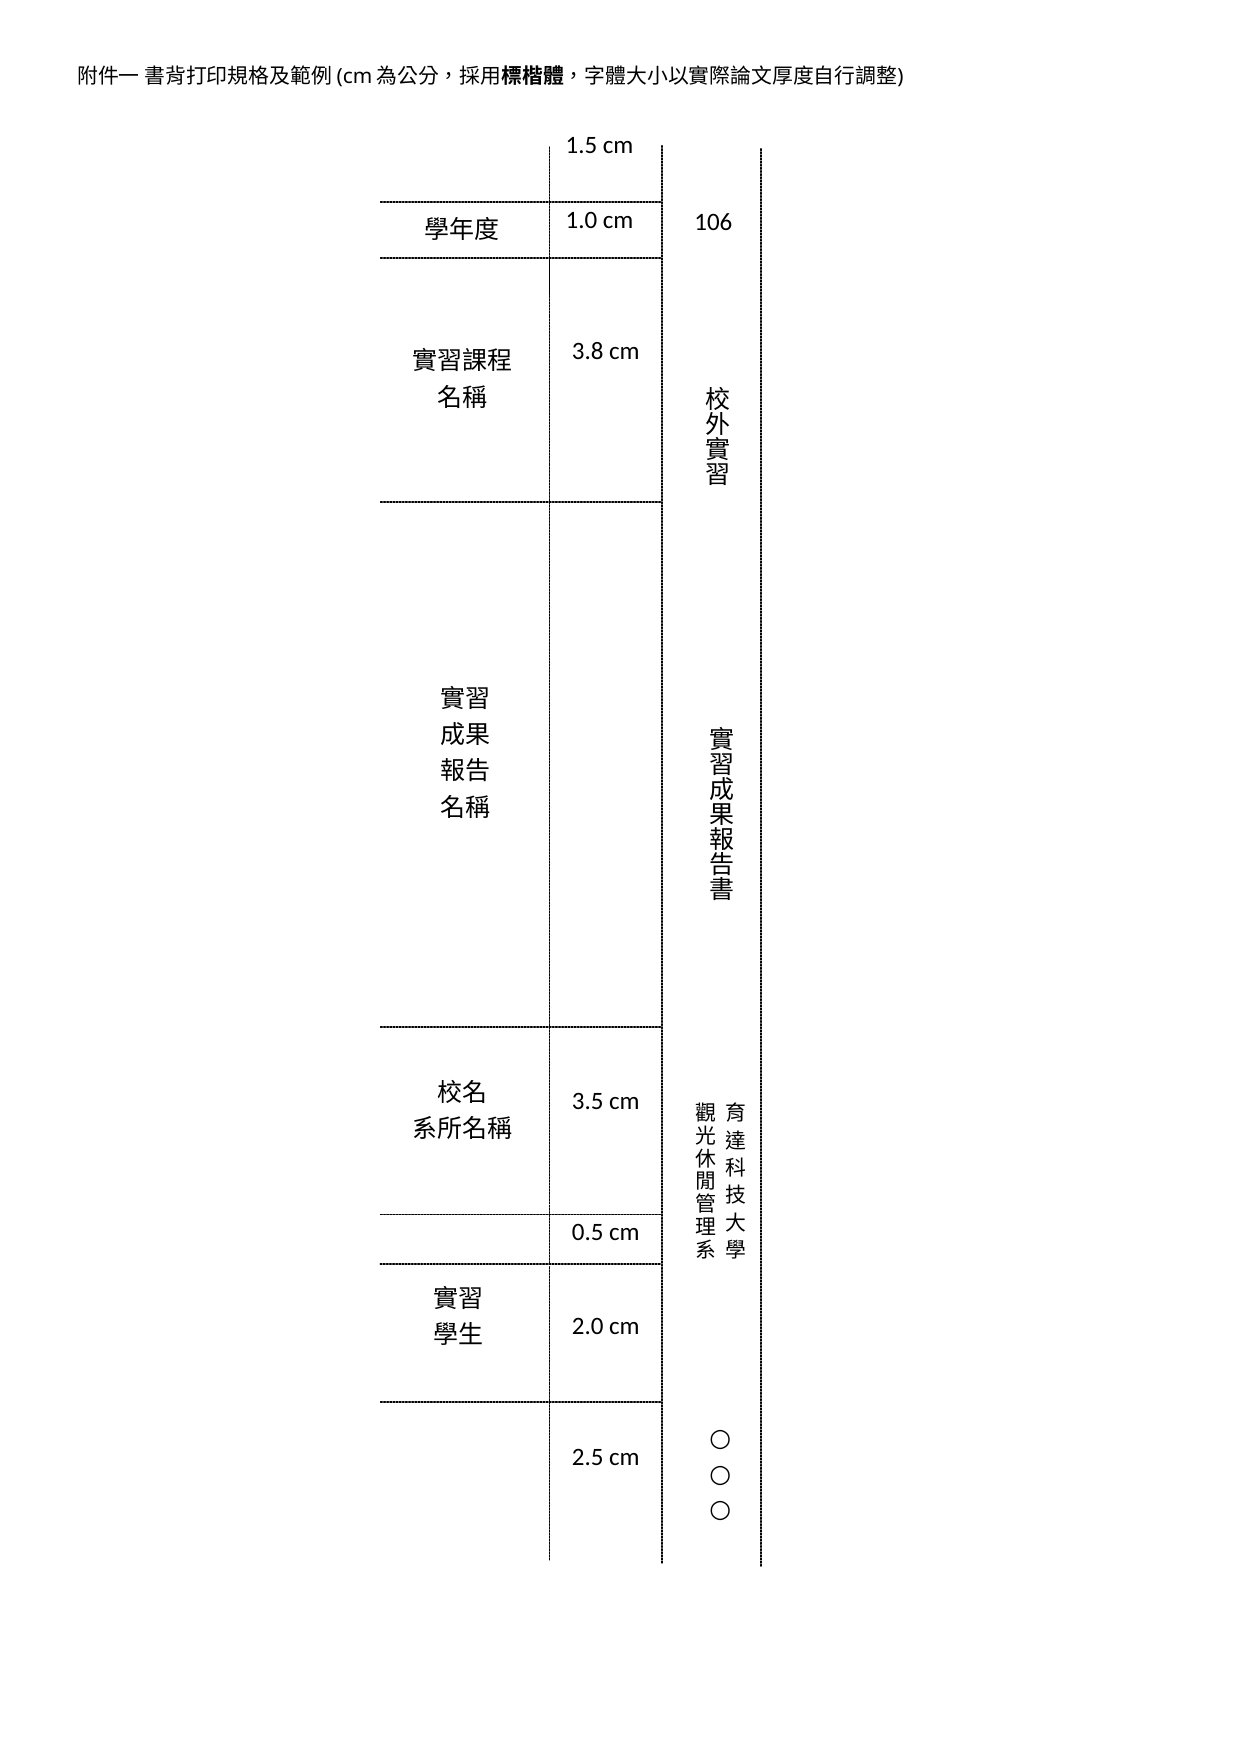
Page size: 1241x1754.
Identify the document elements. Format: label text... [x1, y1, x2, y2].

text 觀光休閒管理系 [691, 1102, 721, 1259]
text 校外實習 [700, 311, 736, 561]
text 學年度 [396, 209, 528, 246]
text 106 [694, 211, 733, 236]
text 0.5 cm [564, 1222, 647, 1247]
text 1.5 cm [558, 134, 641, 159]
text 1.0 cm [558, 209, 641, 234]
text 校名 [408, 1072, 516, 1108]
text 2.0 cm [564, 1316, 647, 1341]
text ○ ○ ○ [702, 1338, 736, 1456]
text 2.5 cm [564, 1447, 647, 1472]
text 3.5 cm [564, 1091, 647, 1116]
text 3.8 cm [571, 341, 641, 366]
text 附件一 書背打印規格及範例 (cm為公分，採用標楷體，字體大小以實際論文厚度自行調整) [77, 59, 959, 90]
text 育達科技大學 [721, 1102, 751, 1259]
text 系所名稱 [408, 1108, 516, 1144]
text 實習成果報告書 [704, 576, 740, 1052]
text 實習學生 [433, 1278, 497, 1351]
text 實習課程名稱 [408, 341, 516, 413]
text 實習成果報告名稱 [433, 678, 497, 823]
